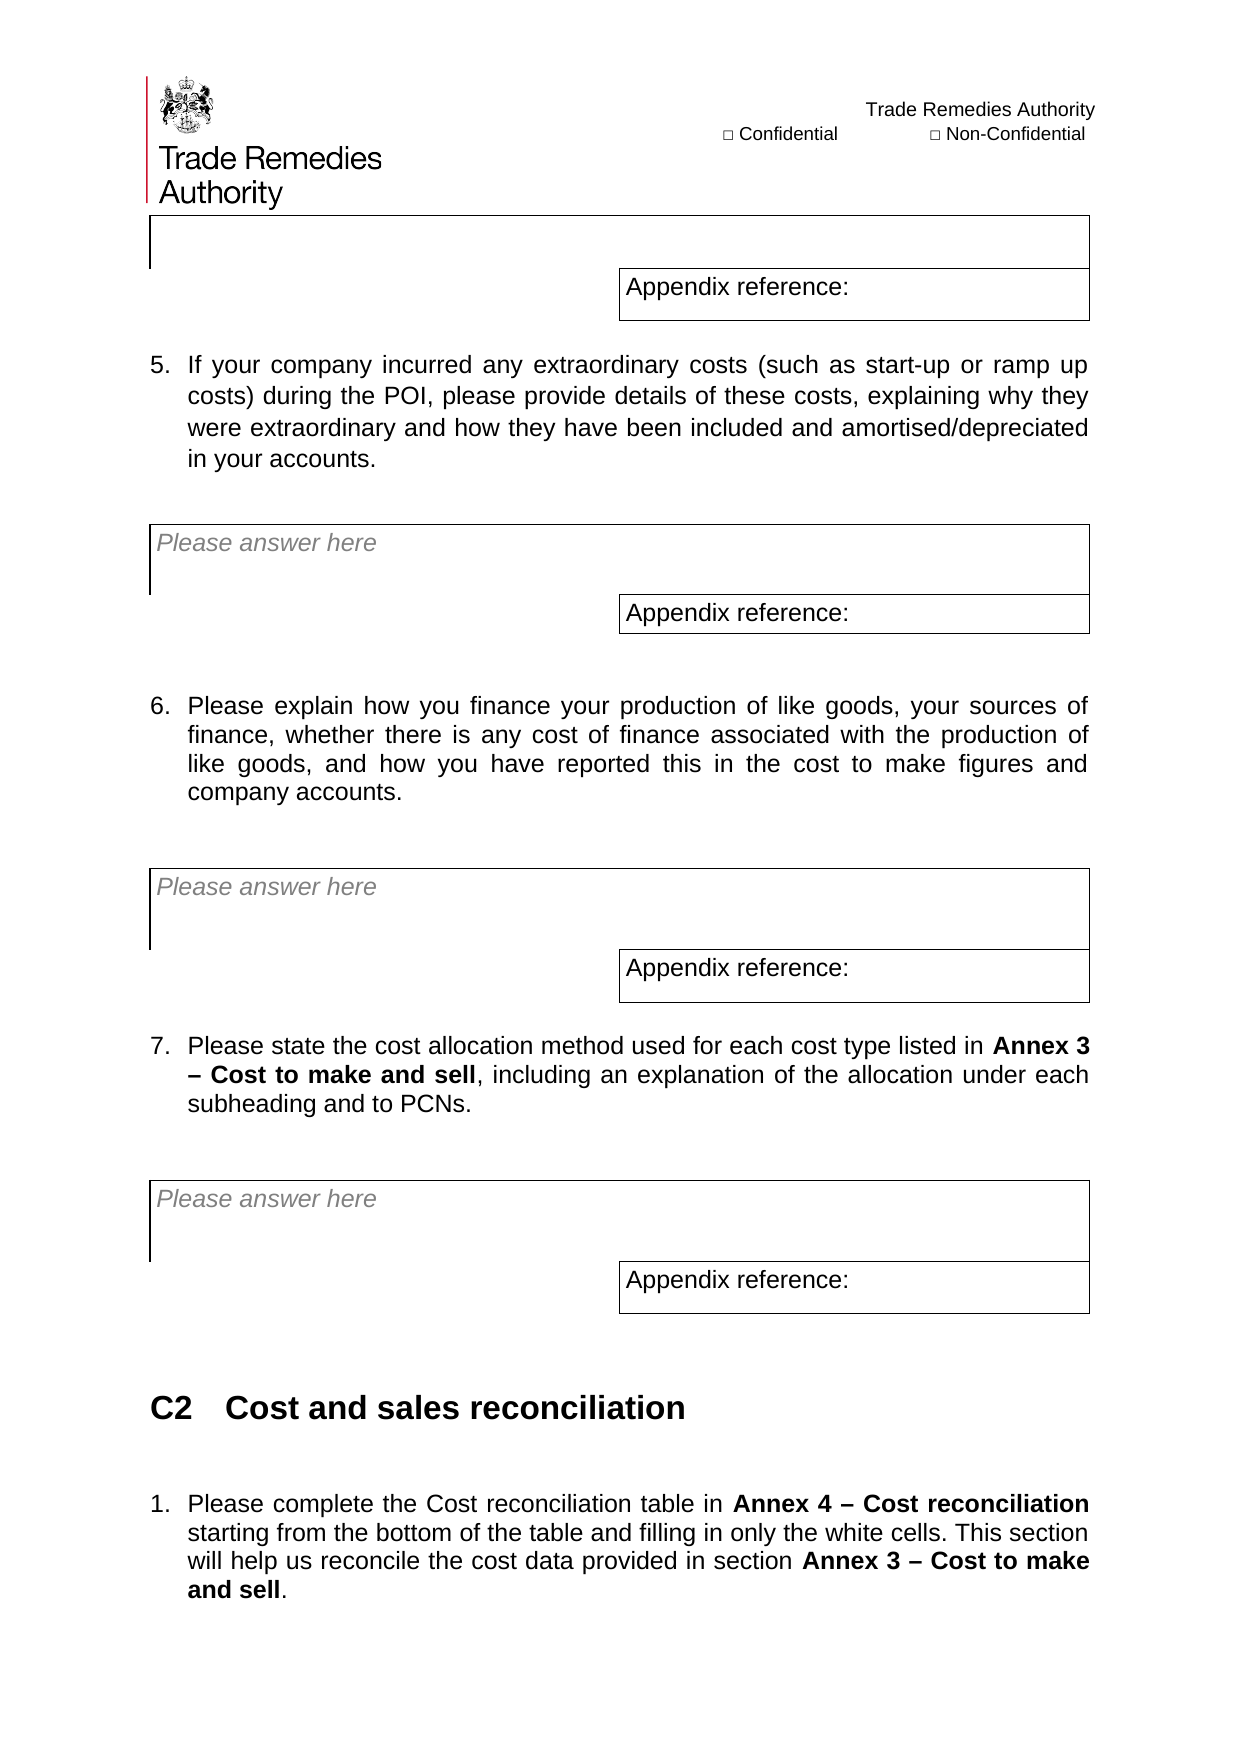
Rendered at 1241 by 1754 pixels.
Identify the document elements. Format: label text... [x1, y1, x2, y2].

subtitle C2 Cost and sales reconciliation [150, 1388, 1090, 1427]
table_cell [150, 269, 619, 320]
table_cell Appendix reference: [620, 595, 1089, 633]
list If your company incurred any extraordinary costs (such as start-up or ramp up costs) during the POI, please provide details of these costs, explaining why they were extraordinary and how they have been included and amortised/depreciated in your accounts. [150, 350, 1090, 473]
list Please state the cost allocation method used for each cost type listed in Annex 3 – Cost to make and sell, including an explanation of the allocation under each subheading and to PCNs. [150, 1031, 1090, 1118]
table_header Please answer here [151, 869, 1089, 949]
table_header Please answer here [151, 1181, 1089, 1261]
table_cell Appendix reference: [620, 1262, 1089, 1313]
table_cell Appendix reference: [620, 950, 1089, 1002]
list Please complete the Cost reconciliation table in Annex 4 – Cost reconciliation starting from the bottom of the table and filling in only the white cells. This section will help us reconcile the cost data provided in section Annex 3 – Cost to make and sell. [150, 1489, 1090, 1604]
table_cell Appendix reference: [620, 269, 1089, 320]
table_cell [150, 1262, 619, 1313]
table_header Please answer here [151, 525, 1089, 594]
list Please explain how you finance your production of like goods, your sources of finance, whether there is any cost of finance associated with the production of like goods, and how you have reported this in the cost to make figures and company accounts. [150, 691, 1090, 806]
table_cell [150, 950, 619, 1002]
table_cell [150, 595, 619, 633]
table_header [151, 216, 1089, 268]
